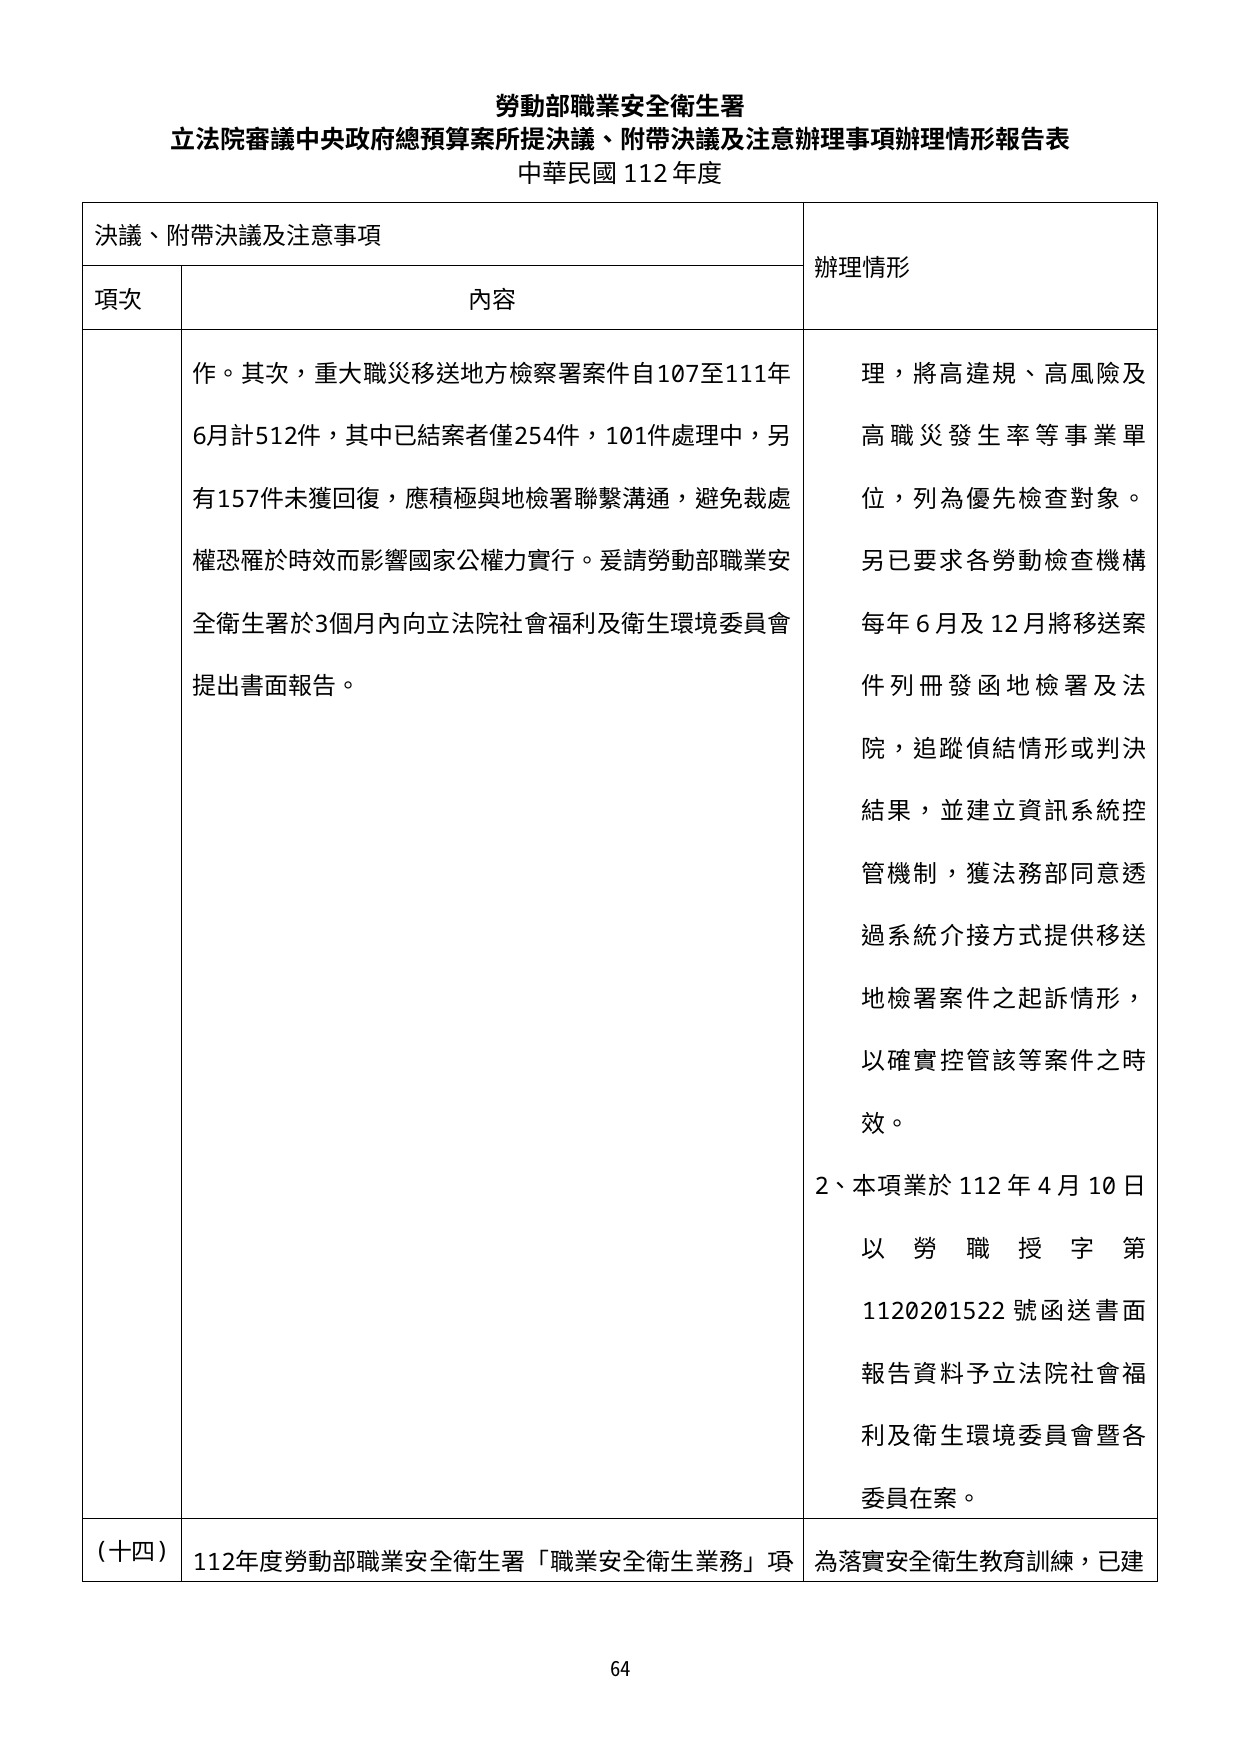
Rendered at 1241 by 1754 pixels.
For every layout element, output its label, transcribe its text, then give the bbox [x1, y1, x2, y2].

table_cell (十四) [83, 1519, 181, 1581]
table_cell 為落實安全衛生教育訓練，已建 [804, 1519, 1157, 1581]
table_cell 112年度勞動部職業安全衛生署「職業安全衛生業務」項下「建構職場安全及推動防災措施」預算編列934萬7千元，問題如下：近期國內發生多起職災意外事件：如國家中山科學研究院系統製造中心肇生人員灼傷意外事件、行政院原子能委員會核能研究所工安意外、花蓮港工安意外、東南水泥股份有限公司舊廠區工安意外、超商員工意外頻繁，就有關職業安全衛生教育訓練落實程度有待努力空間。綜上，爰請勞動部於3個月內針對上述問題說明及檢討改進之方案，向立法院社會福利及衛生環境委員會提出書面報告。 [182, 1519, 803, 1581]
table_cell [83, 330, 181, 1517]
table_cell 作。其次，重大職災移送地方檢察署案件自107至111年6月計512件，其中已結案者僅254件，101件處理中，另有157件未獲回復，應積極與地檢署聯繫溝通，避免裁處權恐罹於時效而影響國家公權力實行。爰請勞動部職業安全衛生署於3個月內向立法院社會福利及衛生環境委員會提出書面報告。 [182, 330, 803, 1517]
table_cell 理，將高違規、高風險及高職災發生率等事業單位，列為優先檢查對象。另已要求各勞動檢查機構每年6月及12月將移送案件列冊發函地檢署及法院，追蹤偵結情形或判決結果，並建立資訊系統控管機制，獲法務部同意透過系統介接方式提供移送地檢署案件之起訴情形，以確實控管該等案件之時效。 本項業於112年4月10日以勞職授字第1120201522號函送書面報告資料予立法院社會福利及衛生環境委員會暨各委員在案。 [804, 330, 1157, 1517]
table_cell 內容 [182, 266, 803, 329]
table_header 決議、附帶決議及注意事項 [83, 203, 803, 265]
table_cell 項次 [83, 266, 181, 329]
table_header 辦理情形 [804, 203, 1157, 329]
